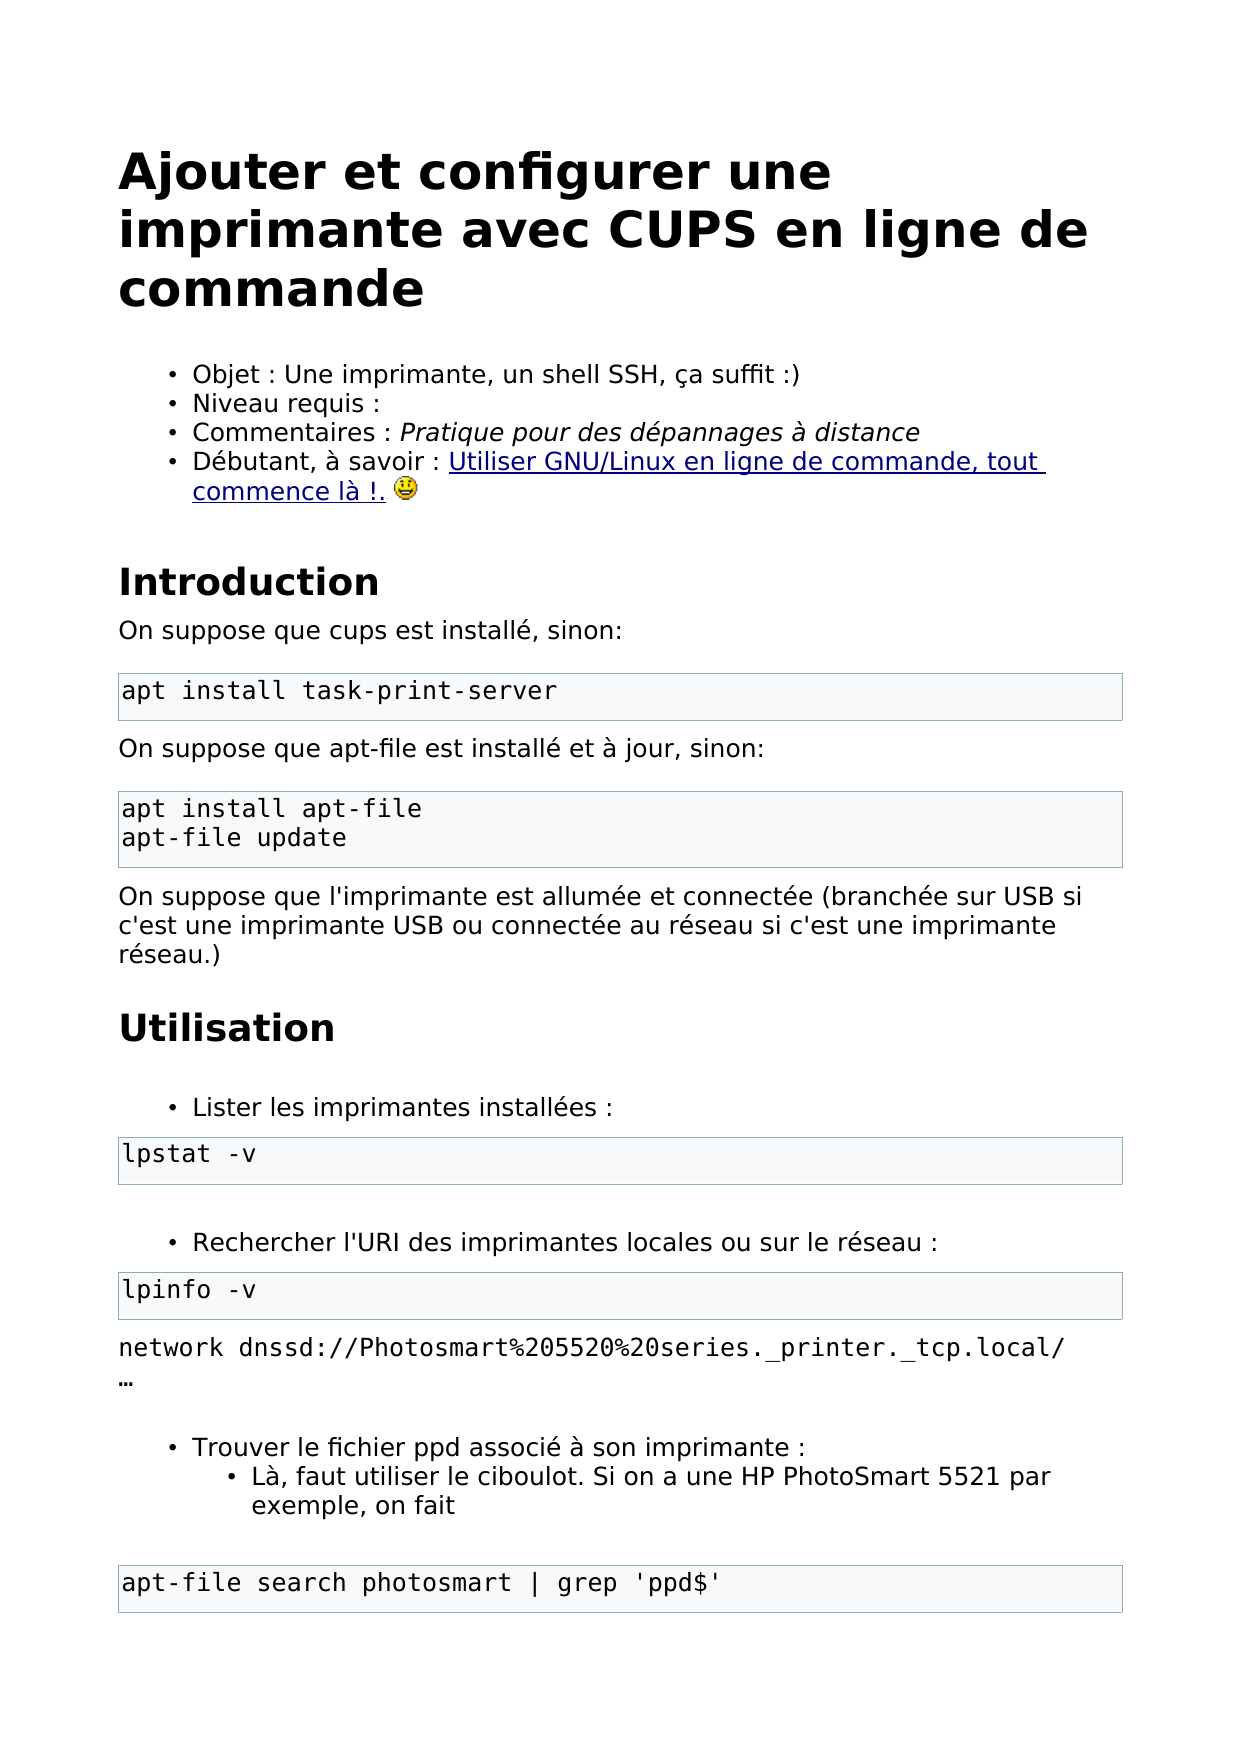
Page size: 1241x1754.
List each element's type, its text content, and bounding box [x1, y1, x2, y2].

list Niveau requis : [177, 389, 1122, 418]
text On suppose que cups est installé, sinon: [118, 616, 1122, 646]
list Débutant, à savoir : Utiliser GNU/Linux en ligne de commande, tout commence là !. [177, 447, 1122, 506]
table_header apt install apt-file apt-file update [119, 792, 1122, 867]
picture [394, 476, 418, 500]
table_header apt-file search photosmart | grep 'ppd$' [119, 1566, 1122, 1612]
table_header lpinfo -v [119, 1273, 1122, 1319]
text On suppose que apt-file est installé et à jour, sinon: [118, 735, 1122, 764]
subtitle Utilisation [118, 1007, 1122, 1051]
table_header apt install task-print-server [119, 674, 1122, 720]
list Là, faut utiliser le ciboulot. Si on a une HP PhotoSmart 5521 par exemple, on fait [236, 1462, 1122, 1521]
list Commentaires : Pratique pour des dépannages à distance [177, 418, 1122, 447]
list Objet : Une imprimante, un shell SSH, ça suffit :) [177, 360, 1122, 389]
subtitle Ajouter et configurer une imprimante avec CUPS en ligne de commande [118, 143, 1122, 318]
list Rechercher l'URI des imprimantes locales ou sur le réseau : [177, 1228, 1122, 1257]
table_header lpstat -v [119, 1138, 1122, 1183]
text network dnssd://Photosmart%205520%20series._printer._tcp.local/ … [118, 1334, 1122, 1392]
text On suppose que l'imprimante est allumée et connectée (branchée sur USB si c'est une imprimante USB ou connectée au réseau si c'est une imprimante réseau.) [118, 882, 1122, 969]
list Trouver le fichier ppd associé à son imprimante : [177, 1433, 1122, 1462]
list Lister les imprimantes installées : [177, 1093, 1122, 1122]
subtitle Introduction [118, 560, 1122, 604]
